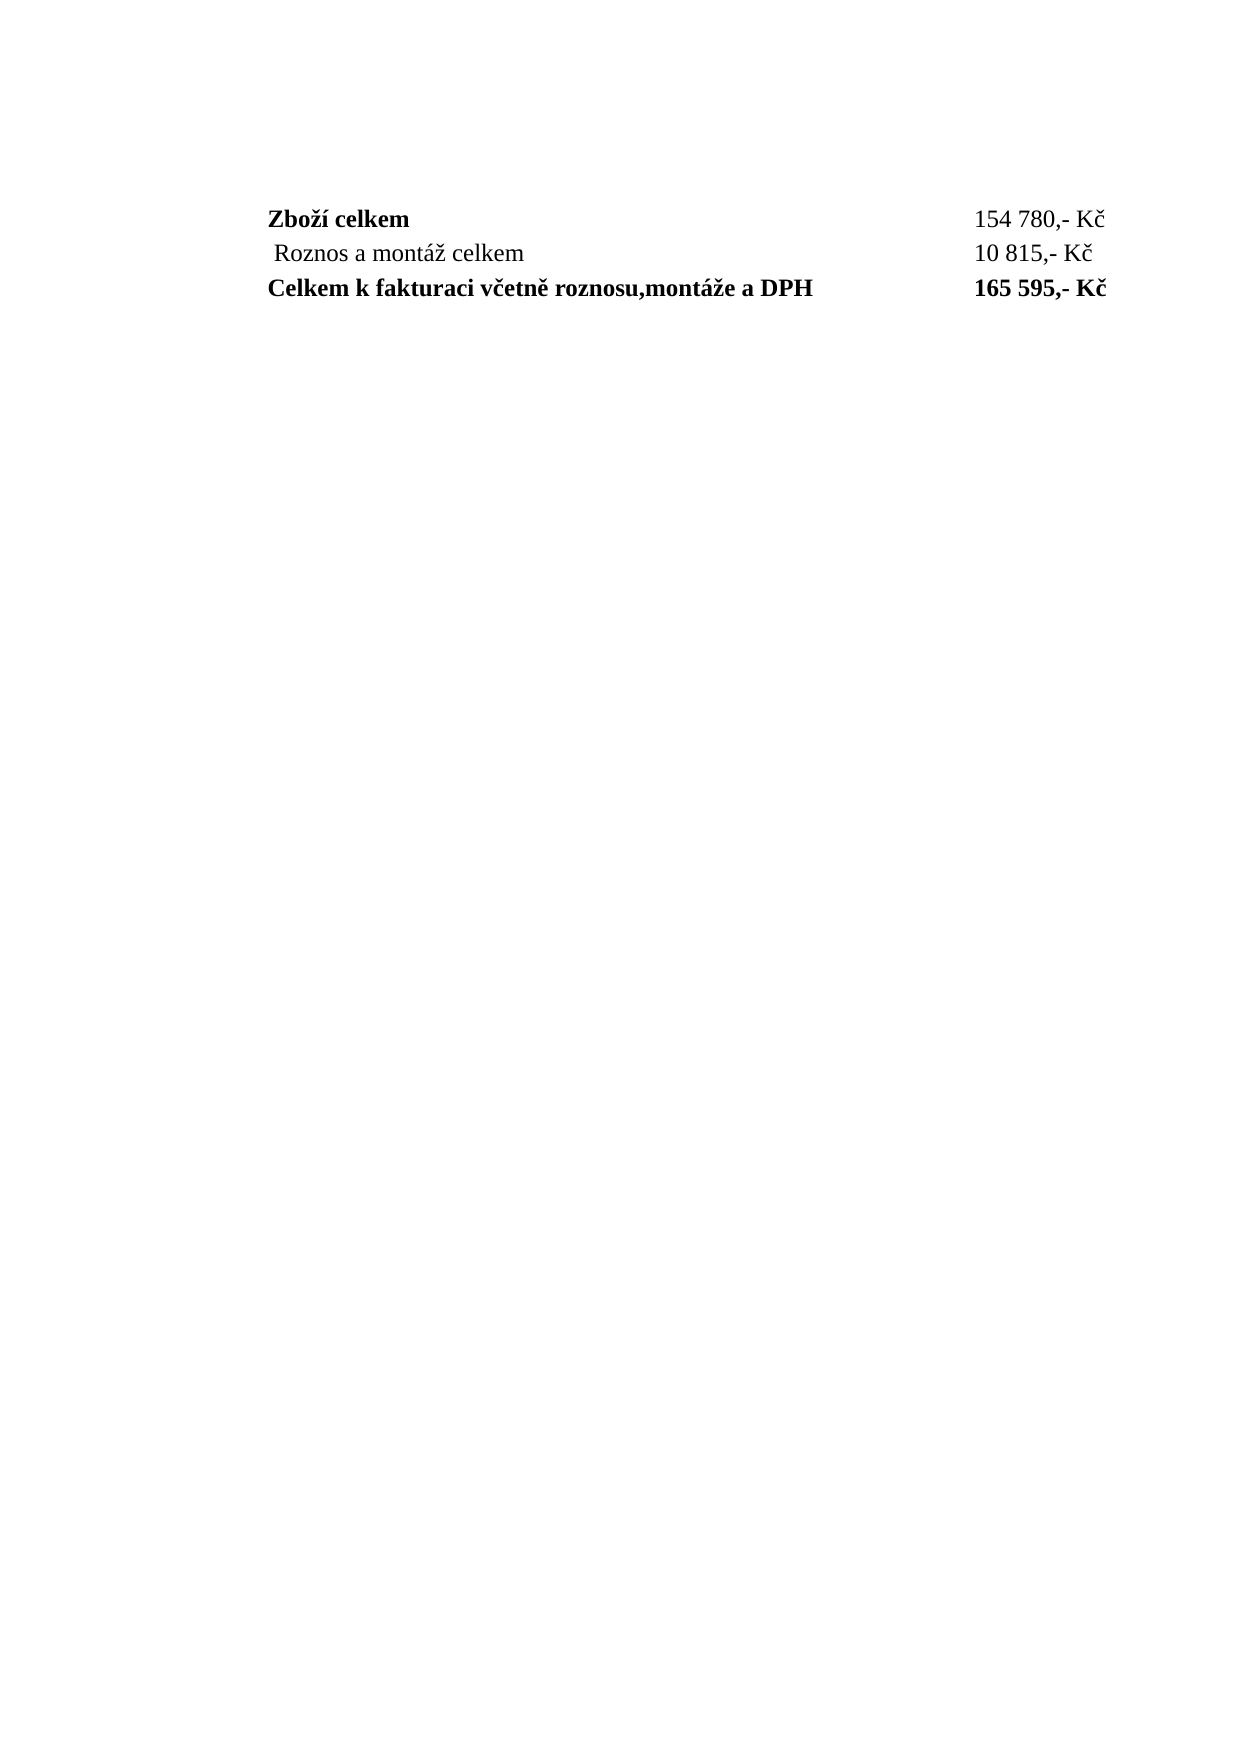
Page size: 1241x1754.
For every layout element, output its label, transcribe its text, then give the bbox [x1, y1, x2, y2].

table_cell [121, 166, 264, 201]
table_cell [121, 121, 1122, 132]
table_cell Celkem k fakturaci včetně roznosu,montáže a DPH [264, 270, 971, 304]
table_cell 154 780,- Kč [971, 201, 1122, 235]
table_cell [971, 132, 1122, 166]
table_cell [121, 132, 264, 166]
table_cell 10 815,- Kč [971, 235, 1122, 270]
table_cell [121, 270, 264, 304]
table_header [118, 118, 1122, 308]
table_cell 165 595,- Kč [971, 270, 1122, 304]
table_cell Roznos a montáž celkem [264, 235, 971, 270]
table_cell [264, 166, 971, 201]
table_cell [121, 235, 264, 270]
table_cell [264, 132, 971, 166]
table_cell Zboží celkem [264, 201, 971, 235]
table_cell [121, 201, 264, 235]
table_cell [971, 166, 1122, 201]
